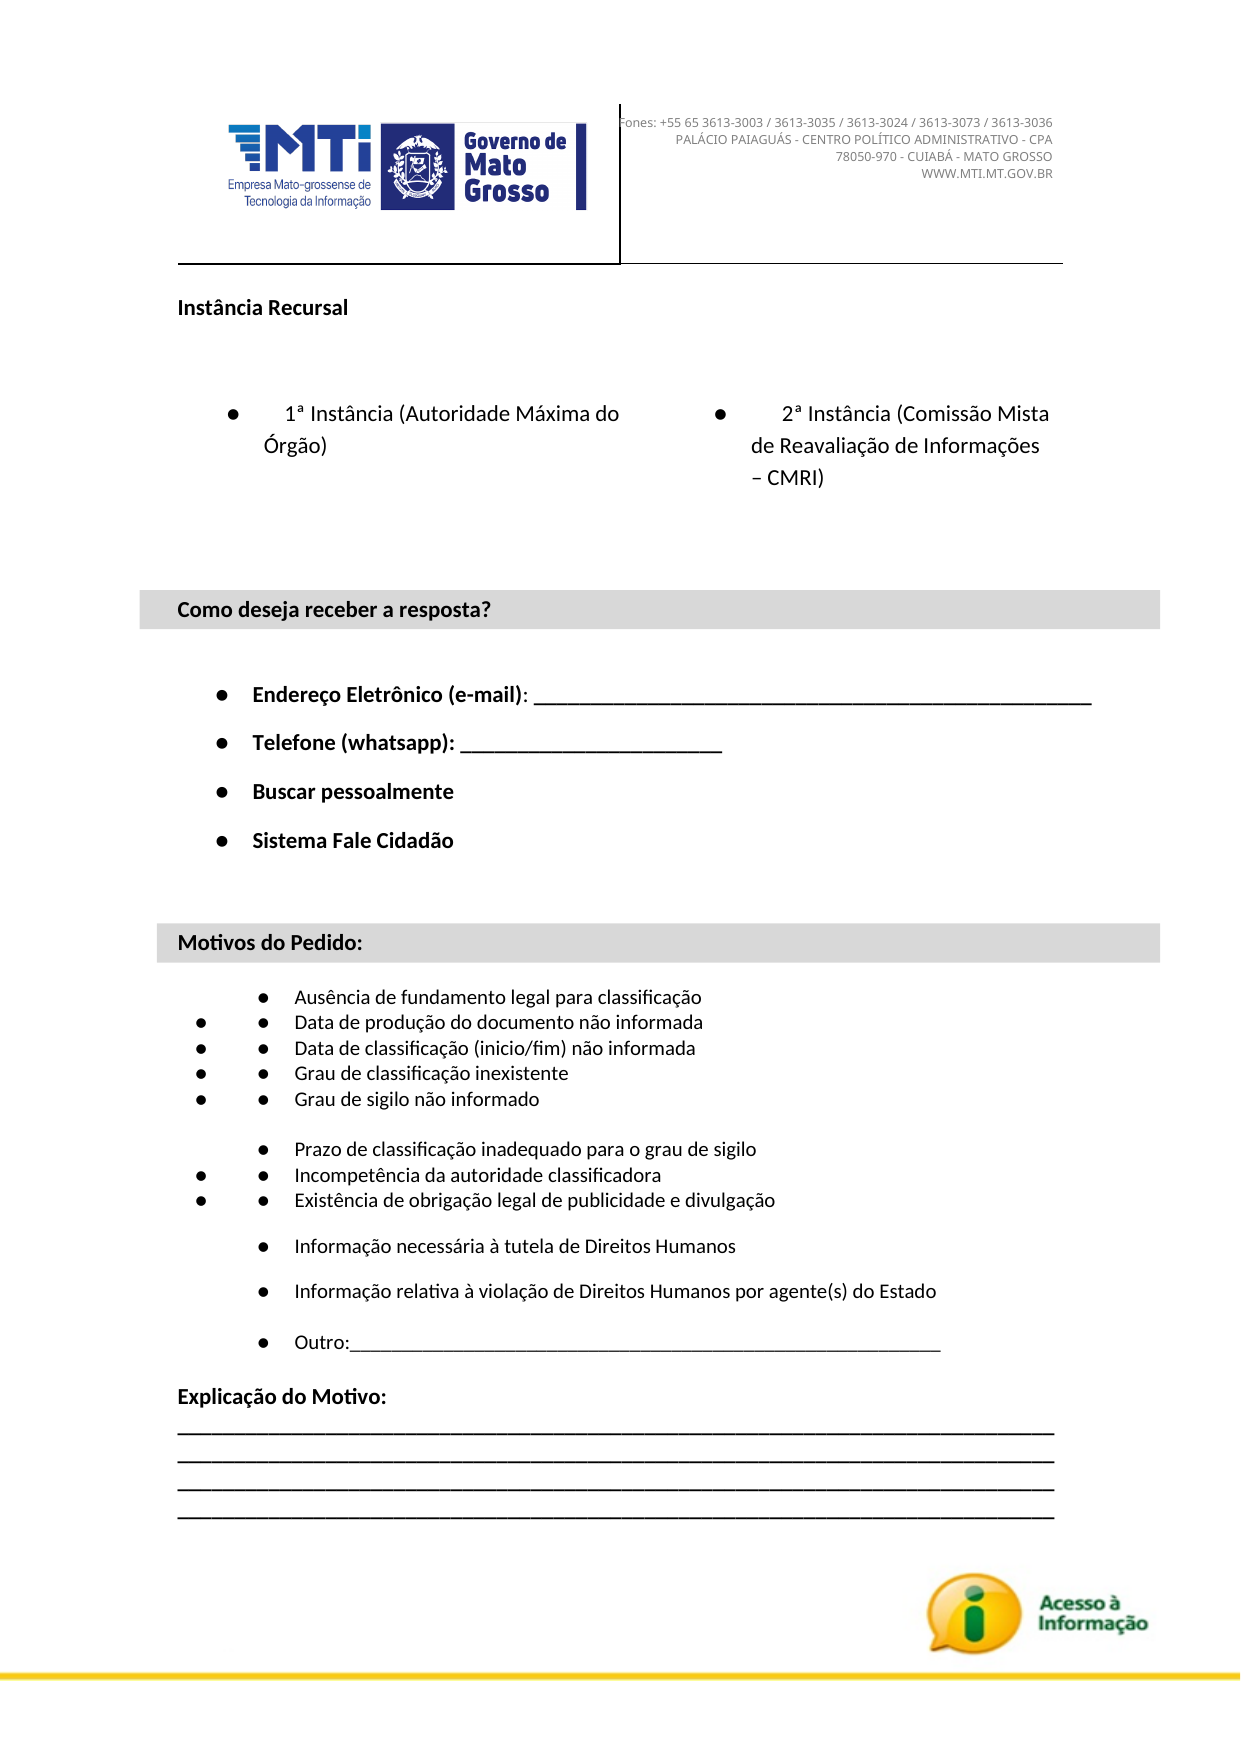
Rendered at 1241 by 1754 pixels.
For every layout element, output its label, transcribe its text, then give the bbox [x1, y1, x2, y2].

subtitle Como deseja receber a resposta? [177, 596, 1063, 624]
table_cell Grau de sigilo não informado Prazo de classificação inadequado para o grau de sigilo [208, 1086, 1066, 1162]
subtitle ____________________________________________________________________________________________________________________________________________________________________________________________________________________________________________________________________________________________________________________ [177, 1410, 1063, 1522]
table_cell Grau de classificação inexistente [208, 1060, 1066, 1086]
table_cell [166, 1188, 208, 1233]
table_cell Informação necessária à tutela de Direitos Humanos [208, 1233, 1066, 1278]
table_cell [166, 1060, 208, 1086]
picture [187, 114, 608, 213]
table_cell [166, 1162, 208, 1187]
table_header 2ª Instância (Comissão Mista de Reavaliação de Informações – CMRI) [665, 399, 1063, 512]
table_cell Incompetência da autoridade classificadora [208, 1162, 1066, 1187]
table_cell Sistema Fale Cidadão [166, 826, 1125, 875]
table_cell [166, 1010, 208, 1035]
table_cell Buscar pessoalmente [166, 778, 1125, 826]
table_cell [166, 1035, 208, 1060]
table_cell Informação relativa à violação de Direitos Humanos por agente(s) do Estado Outro:_________________________________________________________ [208, 1278, 1066, 1354]
table_cell Data de classificação (inicio/fim) não informada [208, 1035, 1066, 1060]
table_cell [166, 1086, 208, 1162]
table_header Endereço Eletrônico (e-mail): _________________________________________________ [166, 680, 1125, 728]
subtitle Instância Recursal [177, 293, 1063, 321]
table_cell Existência de obrigação legal de publicidade e divulgação [208, 1188, 1066, 1233]
subtitle Motivos do Pedido: [177, 928, 1063, 984]
table_header 1ª Instância (Autoridade Máxima do Órgão) [177, 399, 664, 512]
table_header Ausência de fundamento legal para classificação [208, 984, 1066, 1009]
table_cell [166, 1233, 208, 1278]
table_cell [166, 1278, 208, 1354]
subtitle Explicação do Motivo: [177, 1382, 1063, 1410]
table_cell Telefone (whatsapp): _______________________ [166, 729, 1125, 777]
table_cell Data de produção do documento não informada [208, 1010, 1066, 1035]
picture [0, 1544, 1241, 1681]
table_header [166, 984, 208, 1009]
